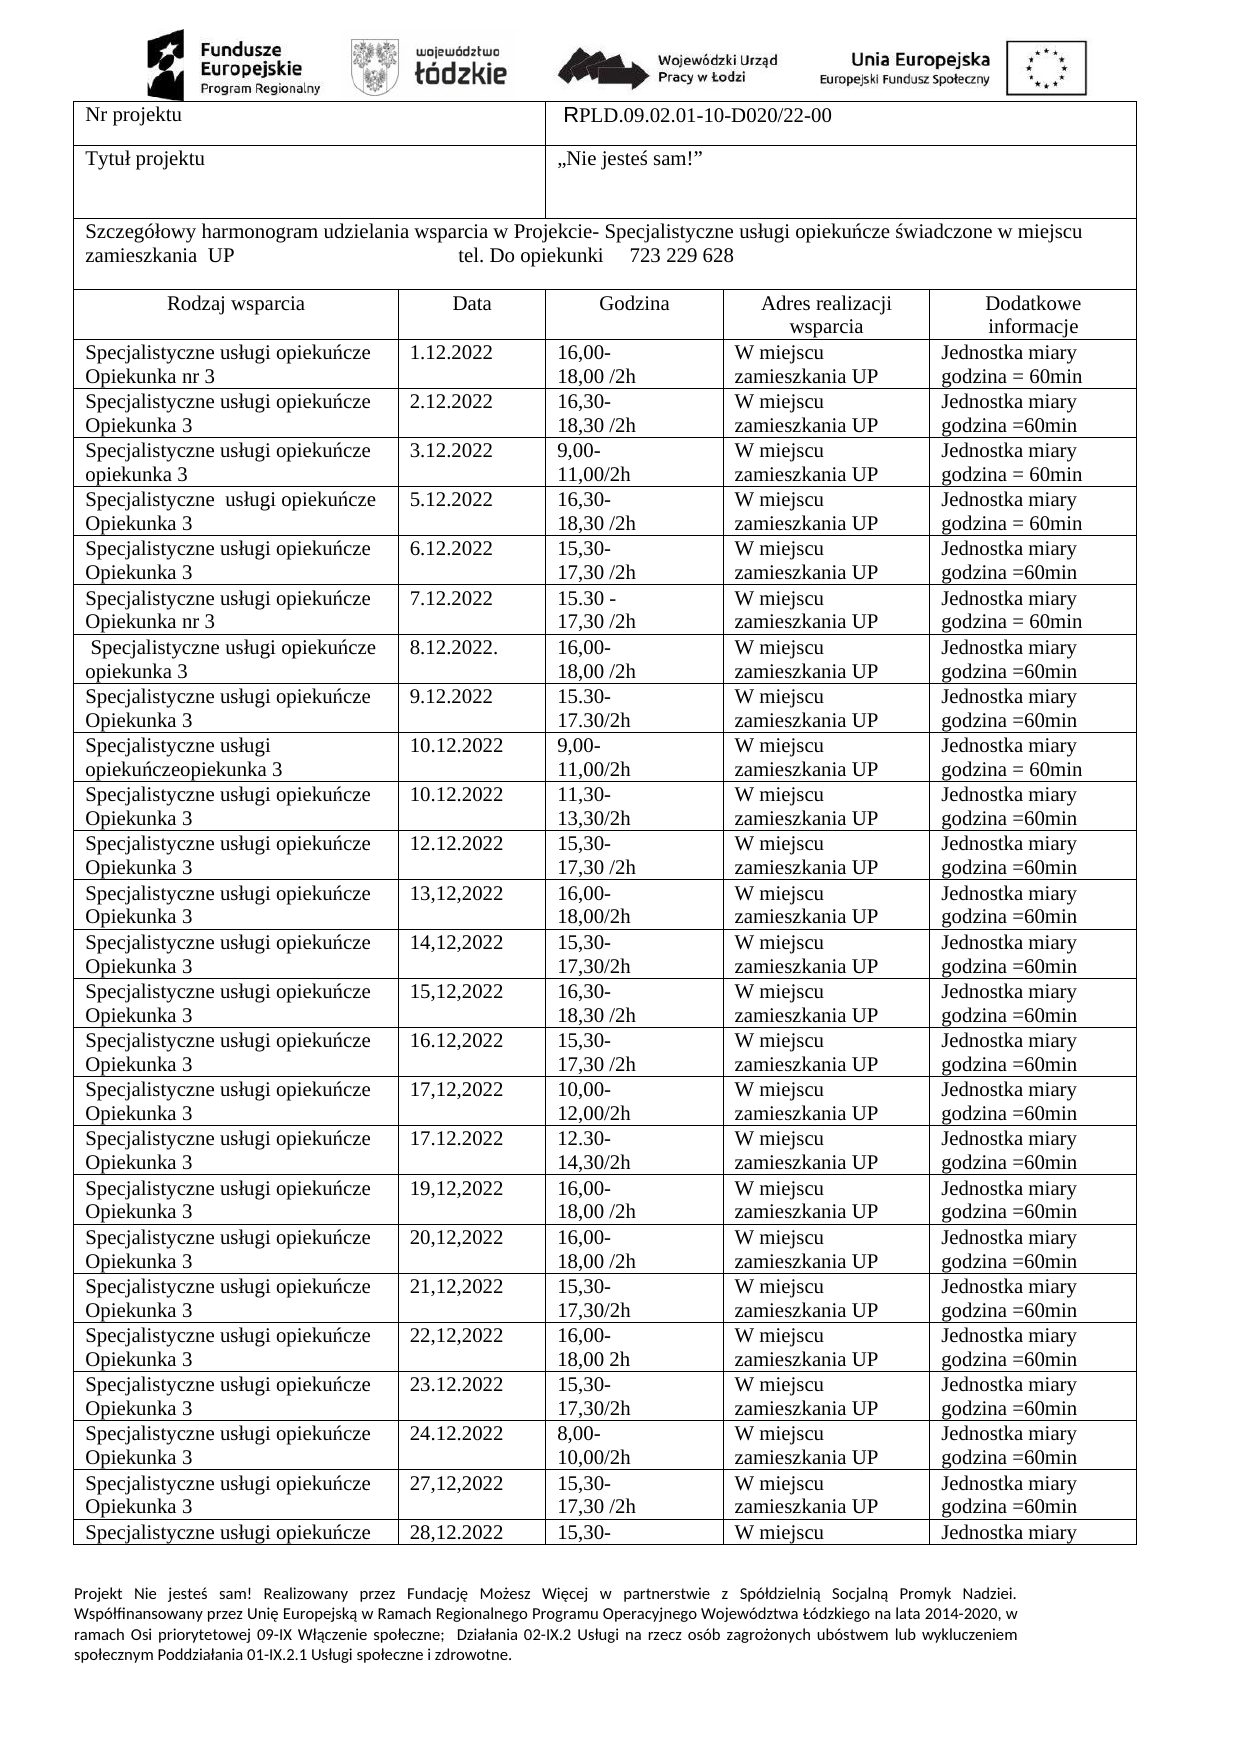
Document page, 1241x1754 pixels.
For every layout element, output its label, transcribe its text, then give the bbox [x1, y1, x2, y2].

table_cell 8.12.2022. [399, 635, 545, 683]
table_cell W miejscu zamieszkania UP [724, 1323, 929, 1371]
table_cell W miejscu zamieszkania UP [724, 1470, 929, 1518]
table_cell 5.12.2022 [399, 487, 545, 535]
table_cell „Nie jesteś sam!” [546, 146, 1136, 218]
table_cell 23.12.2022 [399, 1372, 545, 1420]
table_cell Jednostka miary godzina =60min [930, 979, 1136, 1027]
table_cell 27,12,2022 [399, 1470, 545, 1518]
table_cell 22,12,2022 [399, 1323, 545, 1371]
table_cell W miejscu zamieszkania UP [724, 389, 929, 437]
table_cell W miejscu zamieszkania UP [724, 1274, 929, 1322]
table_cell Jednostka miary godzina = 60min [930, 733, 1136, 781]
table_cell Jednostka miary godzina =60min [930, 1274, 1136, 1322]
table_cell Szczegółowy harmonogram udzielania wsparcia w Projekcie- Specjalistyczne usługi opiekuńcze świadczone w miejscu zamieszkania UP tel. Do opiekunki 723 229 628 [74, 219, 1136, 289]
table_cell Specjalistyczne usługi opiekuńcze Opiekunka 3 [74, 1421, 398, 1469]
table_cell Jednostka miary godzina = 60min [930, 487, 1136, 535]
table_cell 16,30-18,30 /2h [546, 389, 723, 437]
table_cell 1.12.2022 [399, 340, 545, 388]
table_cell Specjalistyczne usługi opiekuńcze opiekunka 3 [74, 635, 398, 683]
table_cell 21,12,2022 [399, 1274, 545, 1322]
table_cell W miejscu zamieszkania UP [724, 536, 929, 584]
table_cell 9,00-11,00/2h [546, 438, 723, 486]
table_cell W miejscu zamieszkania UP [724, 585, 929, 633]
table_cell W miejscu zamieszkania UP [724, 1028, 929, 1076]
table_cell Specjalistyczne usługi opiekuńcze Opiekunka 3 [74, 1126, 398, 1174]
table_cell 15,30- [546, 1520, 723, 1544]
table_cell 15,30-17,30/2h [546, 1274, 723, 1322]
table_cell Specjalistyczne usługi opiekuńcze Opiekunka nr 3 [74, 585, 398, 633]
table_cell 16,00-18,00 /2h [546, 1225, 723, 1273]
table_cell Specjalistyczne usługi opiekuńcze Opiekunka 3 [74, 1274, 398, 1322]
table_cell 15,30-17,30 /2h [546, 831, 723, 879]
table_cell W miejscu [724, 1520, 929, 1544]
table_cell W miejscu zamieszkania UP [724, 979, 929, 1027]
table_cell Jednostka miary godzina =60min [930, 1126, 1136, 1174]
table_cell 17,12,2022 [399, 1077, 545, 1125]
table_cell Specjalistyczne usługi opiekuńcze Opiekunka 3 [74, 979, 398, 1027]
table_cell Specjalistyczne usługi opiekuńcze Opiekunka 3 [74, 831, 398, 879]
table_cell 3.12.2022 [399, 438, 545, 486]
table_cell 19,12,2022 [399, 1175, 545, 1223]
table_cell W miejscu zamieszkania UP [724, 1175, 929, 1223]
table_cell 10.12.2022 [399, 782, 545, 830]
table_cell Specjalistyczne usługi opiekuńcze Opiekunka 3 [74, 930, 398, 978]
table_cell 24.12.2022 [399, 1421, 545, 1469]
table_cell Jednostka miary godzina =60min [930, 1470, 1136, 1518]
table_cell Specjalistyczne usługi opiekuńcze Opiekunka 3 [74, 782, 398, 830]
table_cell 8,00-10,00/2h [546, 1421, 723, 1469]
table_cell W miejscu zamieszkania UP [724, 1126, 929, 1174]
table_cell 10,00-12,00/2h [546, 1077, 723, 1125]
table_cell Specjalistyczne usługi opiekuńcze Opiekunka nr 3 [74, 340, 398, 388]
table_cell W miejscu zamieszkania UP [724, 831, 929, 879]
table_cell Specjalistyczne usługi opiekuńcze Opiekunka 3 [74, 487, 398, 535]
table_cell Specjalistyczne usługi opiekuńcze Opiekunka 3 [74, 536, 398, 584]
table_header Nr projektu [74, 102, 545, 145]
table_cell Jednostka miary godzina = 60min [930, 585, 1136, 633]
table_cell 15,30-17,30 /2h [546, 536, 723, 584]
table_cell 15,30-17,30 /2h [546, 1028, 723, 1076]
table_cell Jednostka miary godzina =60min [930, 389, 1136, 437]
table_cell Jednostka miary godzina =60min [930, 1421, 1136, 1469]
table_cell Jednostka miary godzina =60min [930, 880, 1136, 928]
table_cell 16,00-18,00 /2h [546, 635, 723, 683]
table_cell Jednostka miary godzina =60min [930, 1077, 1136, 1125]
table_cell Jednostka miary godzina =60min [930, 1225, 1136, 1273]
table_cell 2.12.2022 [399, 389, 545, 437]
table_cell 15,30-17,30 /2h [546, 1470, 723, 1518]
table_cell 15.30 -17,30 /2h [546, 585, 723, 633]
table_cell 16,00-18,00/2h [546, 880, 723, 928]
table_cell Specjalistyczne usługi opiekuńcze Opiekunka 3 [74, 1470, 398, 1518]
table_cell 16,00-18,00 /2h [546, 1175, 723, 1223]
table_cell Jednostka miary godzina =60min [930, 1323, 1136, 1371]
table_cell Jednostka miary godzina =60min [930, 635, 1136, 683]
table_cell Specjalistyczne usługi opiekuńcze Opiekunka 3 [74, 1077, 398, 1125]
table_cell Jednostka miary godzina =60min [930, 1175, 1136, 1223]
table_cell 12.12.2022 [399, 831, 545, 879]
table_cell 12.30-14,30/2h [546, 1126, 723, 1174]
table_cell W miejscu zamieszkania UP [724, 1225, 929, 1273]
table_cell Tytuł projektu [74, 146, 545, 218]
table_cell Jednostka miary godzina =60min [930, 1372, 1136, 1420]
table_cell 11,30-13,30/2h [546, 782, 723, 830]
table_cell 15,30-17,30/2h [546, 930, 723, 978]
table_cell Jednostka miary [930, 1520, 1136, 1544]
table_cell W miejscu zamieszkania UP [724, 930, 929, 978]
table_cell Adres realizacji wsparcia [724, 290, 929, 338]
table_cell W miejscu zamieszkania UP [724, 733, 929, 781]
table_cell Specjalistyczne usługi opiekuńcze [74, 1520, 398, 1544]
table_cell 16,00-18,00 /2h [546, 340, 723, 388]
table_cell Specjalistyczne usługi opiekuńcze Opiekunka 3 [74, 684, 398, 732]
table_cell Data [399, 290, 545, 338]
table_cell 16.12,2022 [399, 1028, 545, 1076]
table_cell 14,12,2022 [399, 930, 545, 978]
table_cell Jednostka miary godzina =60min [930, 536, 1136, 584]
table_cell 7.12.2022 [399, 585, 545, 633]
table_cell 16,30-18,30 /2h [546, 979, 723, 1027]
table_cell 28,12.2022 [399, 1520, 545, 1544]
table_cell W miejscu zamieszkania UP [724, 438, 929, 486]
table_cell Jednostka miary godzina =60min [930, 782, 1136, 830]
table_cell 13,12,2022 [399, 880, 545, 928]
table_cell 9.12.2022 [399, 684, 545, 732]
table_cell Dodatkowe informacje [930, 290, 1136, 338]
table_cell Jednostka miary godzina =60min [930, 1028, 1136, 1076]
table_cell W miejscu zamieszkania UP [724, 782, 929, 830]
table_cell Specjalistyczne usługi opiekuńczeopiekunka 3 [74, 733, 398, 781]
table_cell W miejscu zamieszkania UP [724, 1421, 929, 1469]
table_cell W miejscu zamieszkania UP [724, 684, 929, 732]
table_cell 15.30-17.30/2h [546, 684, 723, 732]
table_cell W miejscu zamieszkania UP [724, 880, 929, 928]
table_header RPLD.09.02.01-10-D020/22-00 [546, 102, 1136, 145]
table_cell Specjalistyczne usługi opiekuńcze Opiekunka 3 [74, 389, 398, 437]
table_cell 17.12.2022 [399, 1126, 545, 1174]
table_cell 16,30-18,30 /2h [546, 487, 723, 535]
table_cell Specjalistyczne usługi opiekuńcze opiekunka 3 [74, 438, 398, 486]
table_cell W miejscu zamieszkania UP [724, 635, 929, 683]
table_cell Jednostka miary godzina =60min [930, 684, 1136, 732]
table_cell Specjalistyczne usługi opiekuńcze Opiekunka 3 [74, 1028, 398, 1076]
table_cell W miejscu zamieszkania UP [724, 487, 929, 535]
table_cell Godzina [546, 290, 723, 338]
table_cell W miejscu zamieszkania UP [724, 1077, 929, 1125]
table_cell 10.12.2022 [399, 733, 545, 781]
table_cell Specjalistyczne usługi opiekuńcze Opiekunka 3 [74, 1175, 398, 1223]
table_cell W miejscu zamieszkania UP [724, 340, 929, 388]
table_cell 6.12.2022 [399, 536, 545, 584]
table_cell Specjalistyczne usługi opiekuńcze Opiekunka 3 [74, 880, 398, 928]
table_cell 16,00-18,00 2h [546, 1323, 723, 1371]
table_cell 9,00-11,00/2h [546, 733, 723, 781]
table_cell Jednostka miary godzina =60min [930, 831, 1136, 879]
table_cell 15,30-17,30/2h [546, 1372, 723, 1420]
table_cell Specjalistyczne usługi opiekuńcze Opiekunka 3 [74, 1225, 398, 1273]
table_cell Specjalistyczne usługi opiekuńcze Opiekunka 3 [74, 1323, 398, 1371]
table_cell W miejscu zamieszkania UP [724, 1372, 929, 1420]
table_cell Rodzaj wsparcia [74, 290, 398, 338]
table_cell Jednostka miary godzina = 60min [930, 340, 1136, 388]
table_cell 15,12,2022 [399, 979, 545, 1027]
table_cell Jednostka miary godzina = 60min [930, 438, 1136, 486]
table_cell Jednostka miary godzina =60min [930, 930, 1136, 978]
table_cell Specjalistyczne usługi opiekuńcze Opiekunka 3 [74, 1372, 398, 1420]
table_cell 20,12,2022 [399, 1225, 545, 1273]
